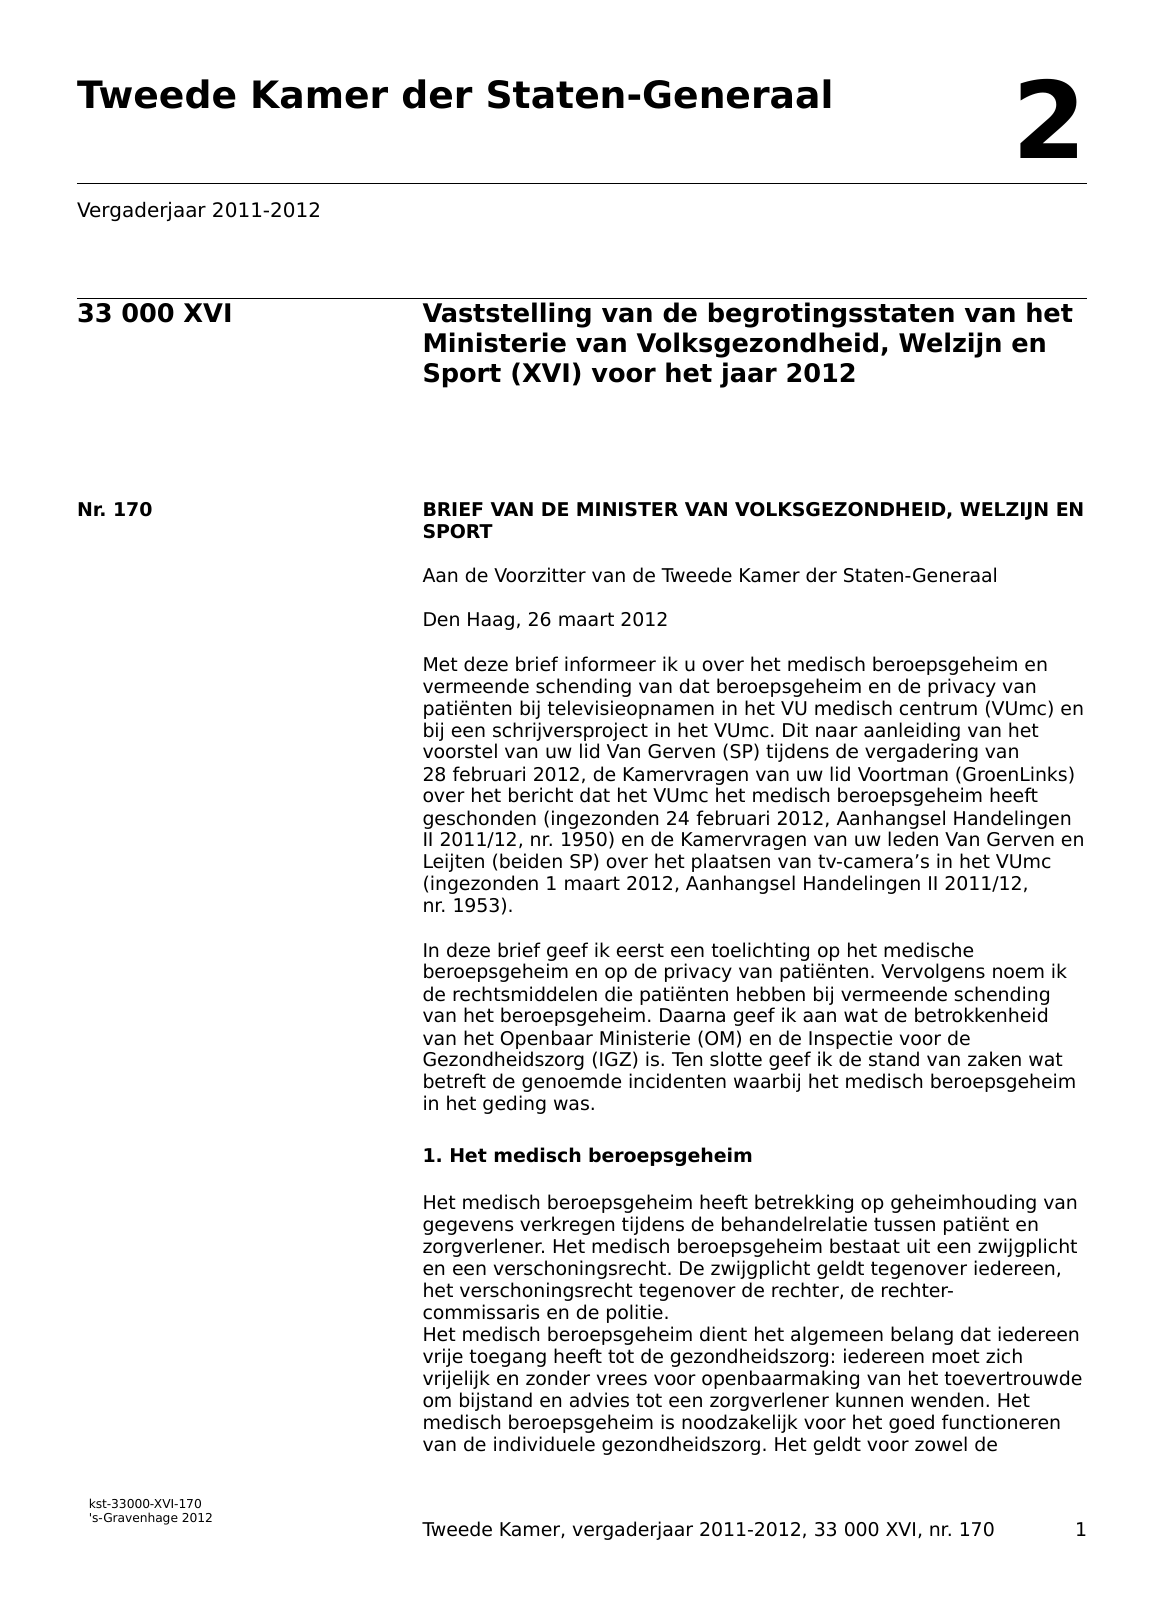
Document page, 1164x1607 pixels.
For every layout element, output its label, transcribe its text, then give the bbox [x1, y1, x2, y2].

text Het medisch beroepsgeheim dient het algemeen belang dat iedereen vrije toegang heeft tot de gezondheidszorg: iedereen moet zich vrijelijk en zonder vrees voor openbaarmaking van het toevertrouwde om bijstand en advies tot een zorgverlener kunnen wenden. Het medisch beroepsgeheim is noodzakelijk voor het goed functioneren van de individuele gezondheidszorg. Het geldt voor zowel de [422, 1324, 1087, 1456]
text Het medisch beroepsgeheim heeft betrekking op geheimhouding van gegevens verkregen tijdens de behandelrelatie tussen patiënt en zorgverlener. Het medisch beroepsgeheim bestaat uit een zwijgplicht en een verschoningsrecht. De zwijgplicht geldt tegenover iedereen, het verschoningsrecht tegenover de rechter, de rechter-commissaris en de politie. [422, 1192, 1087, 1324]
table_header 2 [886, 59, 1087, 183]
subtitle Nr. 170 BRIEF VAN DE MINISTER VAN VOLKSGEZONDHEID, WELZIJN EN SPORT [77, 499, 1087, 543]
text Aan de Voorzitter van de Tweede Kamer der Staten-Generaal [422, 565, 1087, 587]
table_cell Vergaderjaar 2011-2012 [77, 184, 1087, 298]
subtitle 1. Het medisch beroepsgeheim [422, 1145, 1087, 1167]
subtitle 33 000 XVI Vaststelling van de begrotingsstaten van het Ministerie van Volksgezondheid, Welzijn en Sport (XVI) voor het jaar 2012 [77, 299, 1087, 388]
text Met deze brief informeer ik u over het medisch beroepsgeheim en vermeende schending van dat beroepsgeheim en de privacy van patiënten bij televisieopnamen in het VU medisch centrum (VUmc) en bij een schrijversproject in het VUmc. Dit naar aanleiding van het voorstel van uw lid Van Gerven (SP) tijdens de vergadering van 28 februari 2012, de Kamervragen van uw lid Voortman (GroenLinks) over het bericht dat het VUmc het medisch beroepsgeheim heeft geschonden (ingezonden 24 februari 2012, Aanhangsel Handelingen II 2011/12, nr. 1950) en de Kamervragen van uw leden Van Gerven en Leijten (beiden SP) over het plaatsen van tv-camera’s in het VUmc (ingezonden 1 maart 2012, Aanhangsel Handelingen II 2011/12, nr. 1953). [422, 653, 1087, 917]
table_header Tweede Kamer der Staten-Generaal [77, 59, 886, 183]
text In deze brief geef ik eerst een toelichting op het medische beroepsgeheim en op de privacy van patiënten. Vervolgens noem ik de rechtsmiddelen die patiënten hebben bij vermeende schending van het beroepsgeheim. Daarna geef ik aan wat de betrokkenheid van het Openbaar Ministerie (OM) en de Inspectie voor de Gezondheidszorg (IGZ) is. Ten slotte geef ik de stand van zaken wat betreft de genoemde incidenten waarbij het medisch beroepsgeheim in het geding was. [422, 939, 1087, 1115]
text kst-33000-XVI-170 [88, 1497, 323, 1511]
text 's-Gravenhage 2012 [88, 1511, 323, 1525]
text Den Haag, 26 maart 2012 [422, 609, 1087, 631]
